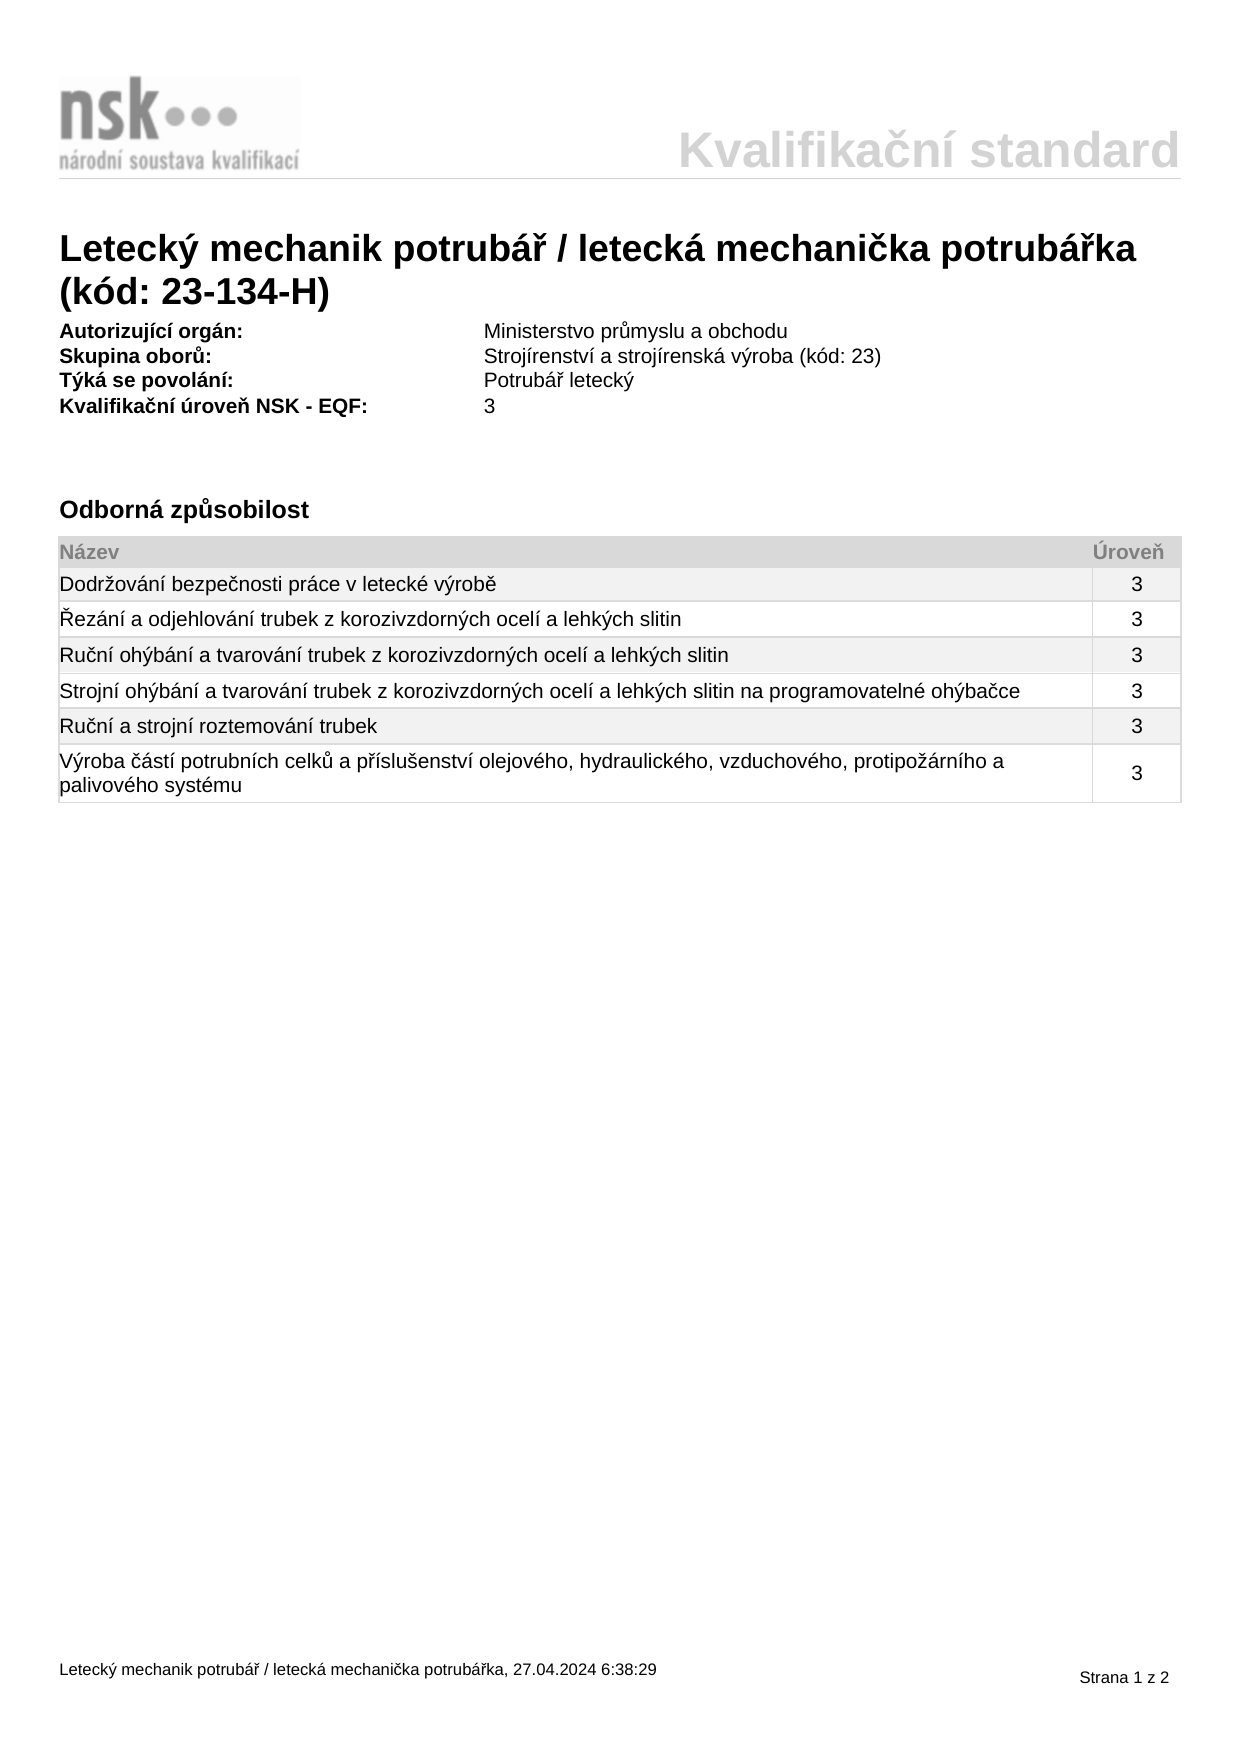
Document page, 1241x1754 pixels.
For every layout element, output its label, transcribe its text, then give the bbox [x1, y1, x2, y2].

table_cell [59, 313, 483, 319]
table_cell [626, 1102, 862, 1381]
table_cell [1169, 1660, 1181, 1696]
table_cell Strana 1 z 2 [862, 1660, 1169, 1696]
table_cell [620, 418, 626, 489]
table_cell [1169, 1381, 1181, 1659]
table_cell [1169, 1102, 1181, 1381]
table_cell Ministerstvo průmyslu a obchodu [484, 319, 1181, 344]
table_cell [1093, 524, 1169, 536]
table_cell Výroba částí potrubních celků a příslušenství olejového, hydraulického, vzduchového, protipožárního a palivového systému [60, 745, 1092, 802]
table_cell Název [60, 538, 1092, 566]
picture [58, 59, 621, 172]
table_cell [862, 196, 1093, 224]
table_cell [862, 1102, 1093, 1381]
table_cell [59, 418, 483, 489]
table_cell Letecký mechanik potrubář / letecká mechanička potrubářka (kód: 23-134-H) [59, 224, 1181, 313]
table_cell [1093, 418, 1169, 489]
table_cell [1169, 313, 1181, 319]
table_cell Potrubář letecký [484, 368, 1181, 393]
table_cell [484, 313, 620, 319]
table_cell [484, 1381, 620, 1659]
table_cell [626, 1381, 862, 1659]
table_cell Skupina oborů: [59, 344, 483, 368]
table_cell [484, 418, 620, 489]
table_cell [1093, 1102, 1169, 1381]
table_cell [620, 1102, 626, 1381]
table_cell [862, 1381, 1093, 1659]
table_cell Týká se povolání: [59, 368, 483, 392]
table_cell 3 [1093, 674, 1180, 707]
table_cell [59, 196, 483, 224]
table_cell [626, 196, 862, 224]
table_cell Strojírenství a strojírenská výroba (kód: 23) [484, 344, 1181, 368]
table_cell 3 [1093, 709, 1180, 743]
table_cell [1169, 803, 1181, 1102]
table_cell [1093, 1381, 1169, 1659]
table_cell 3 [1093, 638, 1180, 672]
table_cell [59, 1102, 483, 1381]
table_cell Dodržování bezpečnosti práce v letecké výrobě [60, 568, 1092, 600]
table_cell [1093, 313, 1169, 319]
table_cell 3 [1093, 568, 1180, 600]
table_header Kvalifikační standard [626, 59, 1181, 178]
table_cell Ruční a strojní roztemování trubek [60, 709, 1092, 743]
table_cell [59, 803, 483, 1102]
table_cell [59, 172, 483, 178]
table_header [621, 59, 626, 172]
table_cell [59, 179, 1181, 196]
table_cell Kvalifikační úroveň NSK - EQF: [59, 394, 483, 417]
table_cell [626, 803, 862, 1102]
table_cell [484, 1102, 620, 1381]
table_cell [1169, 418, 1181, 489]
table_cell [862, 803, 1093, 1102]
table_cell Úroveň [1093, 538, 1180, 566]
table_cell Řezání a odjehlování trubek z korozivzdorných ocelí a lehkých slitin [60, 602, 1092, 636]
table_cell [59, 1381, 483, 1659]
table_cell [862, 418, 1093, 489]
table_cell 3 [484, 394, 1181, 417]
table_cell Strojní ohýbání a tvarování trubek z korozivzdorných ocelí a lehkých slitin na programovatelné ohýbačce [60, 674, 1092, 707]
table_cell [484, 524, 620, 536]
table_cell [626, 524, 862, 536]
table_cell [484, 803, 620, 1102]
table_cell 3 [1093, 745, 1180, 802]
table_cell Ruční ohýbání a tvarování trubek z korozivzdorných ocelí a lehkých slitin [60, 638, 1092, 672]
table_cell [620, 196, 626, 224]
table_cell Letecký mechanik potrubář / letecká mechanička potrubářka, 27.04.2024 6:38:29 [59, 1660, 862, 1696]
table_cell [1169, 524, 1181, 536]
table_cell 3 [1093, 602, 1180, 636]
table_cell [620, 524, 626, 536]
table_cell [1093, 803, 1169, 1102]
table_cell [620, 1381, 626, 1659]
table_cell Autorizující orgán: [59, 319, 483, 343]
table_cell Odborná způsobilost [59, 490, 1181, 524]
table_cell [59, 524, 483, 536]
table_cell [626, 418, 862, 489]
table_cell [862, 524, 1093, 536]
table_cell [862, 313, 1093, 319]
table_cell [1169, 196, 1181, 224]
table_cell [620, 803, 626, 1102]
table_cell [484, 196, 620, 224]
table_cell [484, 172, 620, 178]
table_cell [626, 313, 862, 319]
table_cell [1093, 196, 1169, 224]
